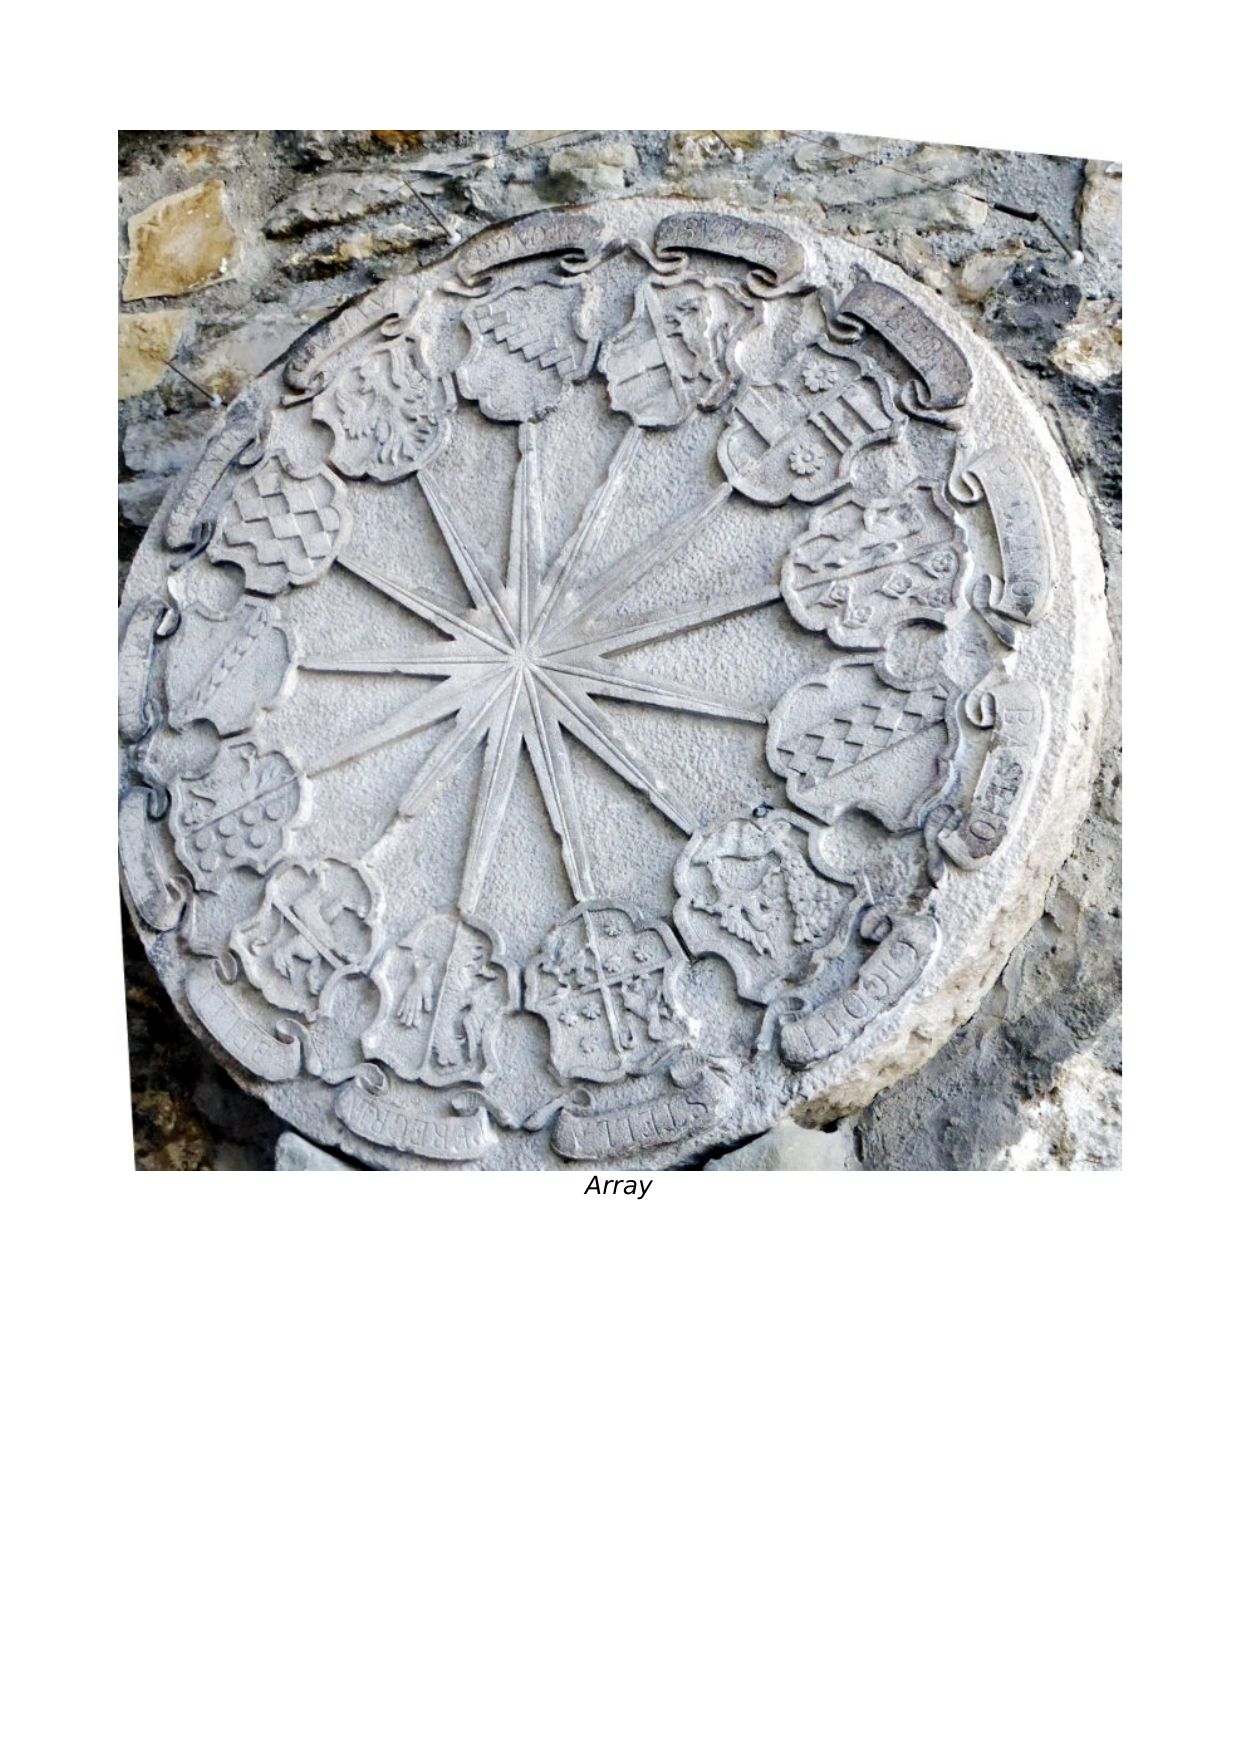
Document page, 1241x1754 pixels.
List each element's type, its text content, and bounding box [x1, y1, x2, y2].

text Array [118, 1171, 1122, 1200]
picture [118, 130, 1123, 1171]
